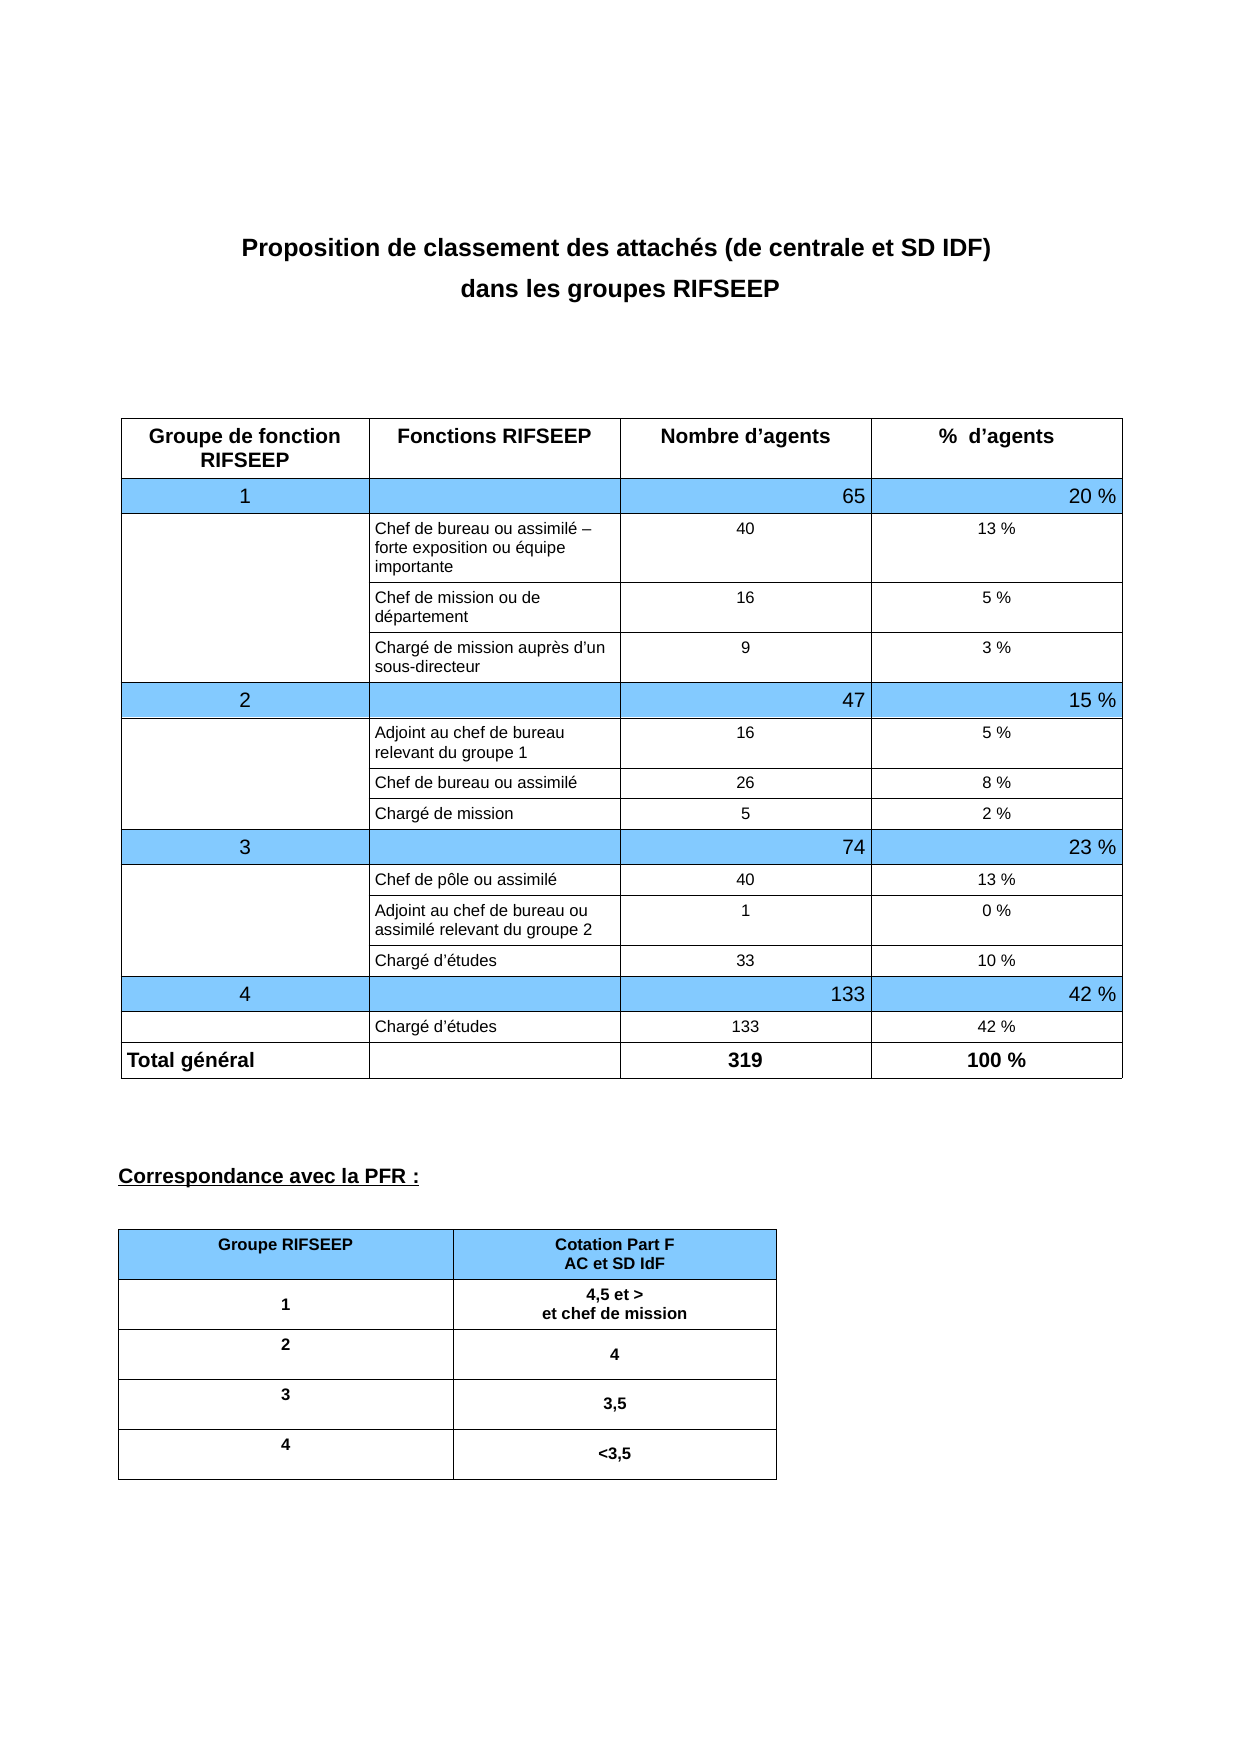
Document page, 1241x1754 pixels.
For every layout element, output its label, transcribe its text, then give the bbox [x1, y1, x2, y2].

table_cell 47 [621, 683, 871, 717]
table_cell 42 % [872, 977, 1122, 1011]
table_cell 3 [119, 1380, 453, 1429]
table_cell 5 [621, 799, 871, 829]
table_cell 10 % [872, 946, 1122, 976]
table_cell Adjoint au chef de bureau relevant du groupe 1 [370, 719, 620, 767]
table_cell 15 % [872, 683, 1122, 717]
text Correspondance avec la PFR : [118, 1164, 1122, 1188]
table_cell [370, 683, 620, 717]
table_cell 3,5 [454, 1380, 776, 1429]
table_cell 40 [621, 865, 871, 895]
table_cell [122, 1012, 369, 1042]
table_cell 13 % [872, 514, 1122, 582]
table_cell 74 [621, 830, 871, 864]
text Proposition de classement des attachés (de centrale et SD IDF) [118, 233, 1122, 262]
table_cell Chef de bureau ou assimilé [370, 769, 620, 798]
table_cell 65 [621, 479, 871, 513]
table_cell Total général [122, 1043, 369, 1077]
table_cell 42 % [872, 1012, 1122, 1042]
table_cell 33 [621, 946, 871, 976]
table_header Fonctions RIFSEEP [370, 419, 620, 478]
table_cell 5 % [872, 583, 1122, 632]
table_cell Chargé d’études [370, 1012, 620, 1042]
table_cell [122, 514, 369, 682]
table_cell 16 [621, 583, 871, 632]
table_cell Chef de mission ou de département [370, 583, 620, 632]
table_cell 5 % [872, 719, 1122, 767]
table_cell 8 % [872, 769, 1122, 798]
table_header % d’agents [872, 419, 1122, 478]
table_cell [370, 830, 620, 864]
table_cell 2 [122, 683, 369, 717]
text dans les groupes RIFSEEP [118, 274, 1122, 303]
table_cell 9 [621, 633, 871, 682]
table_cell 20 % [872, 479, 1122, 513]
table_cell <3,5 [454, 1430, 776, 1478]
table_cell 133 [621, 1012, 871, 1042]
table_header Cotation Part F AC et SD IdF [454, 1230, 776, 1279]
table_cell 4 [119, 1430, 453, 1478]
table_cell 40 [621, 514, 871, 582]
table_header Groupe de fonction RIFSEEP [122, 419, 369, 478]
table_cell [122, 719, 369, 829]
table_header Nombre d’agents [621, 419, 871, 478]
table_cell 0 % [872, 896, 1122, 945]
table_cell 26 [621, 769, 871, 798]
table_cell 2 % [872, 799, 1122, 829]
table_cell Adjoint au chef de bureau ou assimilé relevant du groupe 2 [370, 896, 620, 945]
table_cell [370, 977, 620, 1011]
table_cell 4,5 et > et chef de mission [454, 1280, 776, 1329]
table_cell Chargé de mission auprès d’un sous-directeur [370, 633, 620, 682]
table_cell 3 [122, 830, 369, 864]
table_cell 2 [119, 1330, 453, 1379]
table_cell 1 [621, 896, 871, 945]
table_cell [122, 865, 369, 976]
table_cell [370, 1043, 620, 1077]
table_cell 1 [119, 1280, 453, 1329]
table_cell Chargé de mission [370, 799, 620, 829]
table_cell 100 % [872, 1043, 1122, 1077]
table_header Groupe RIFSEEP [119, 1230, 453, 1279]
table_cell 4 [122, 977, 369, 1011]
table_cell 1 [122, 479, 369, 513]
table_cell 16 [621, 719, 871, 767]
table_cell Chargé d’études [370, 946, 620, 976]
table_cell 319 [621, 1043, 871, 1077]
table_cell 133 [621, 977, 871, 1011]
table_cell 4 [454, 1330, 776, 1379]
table_cell Chef de pôle ou assimilé [370, 865, 620, 895]
table_cell [370, 479, 620, 513]
table_cell Chef de bureau ou assimilé – forte exposition ou équipe importante [370, 514, 620, 582]
table_cell 13 % [872, 865, 1122, 895]
table_cell 3 % [872, 633, 1122, 682]
table_cell 23 % [872, 830, 1122, 864]
